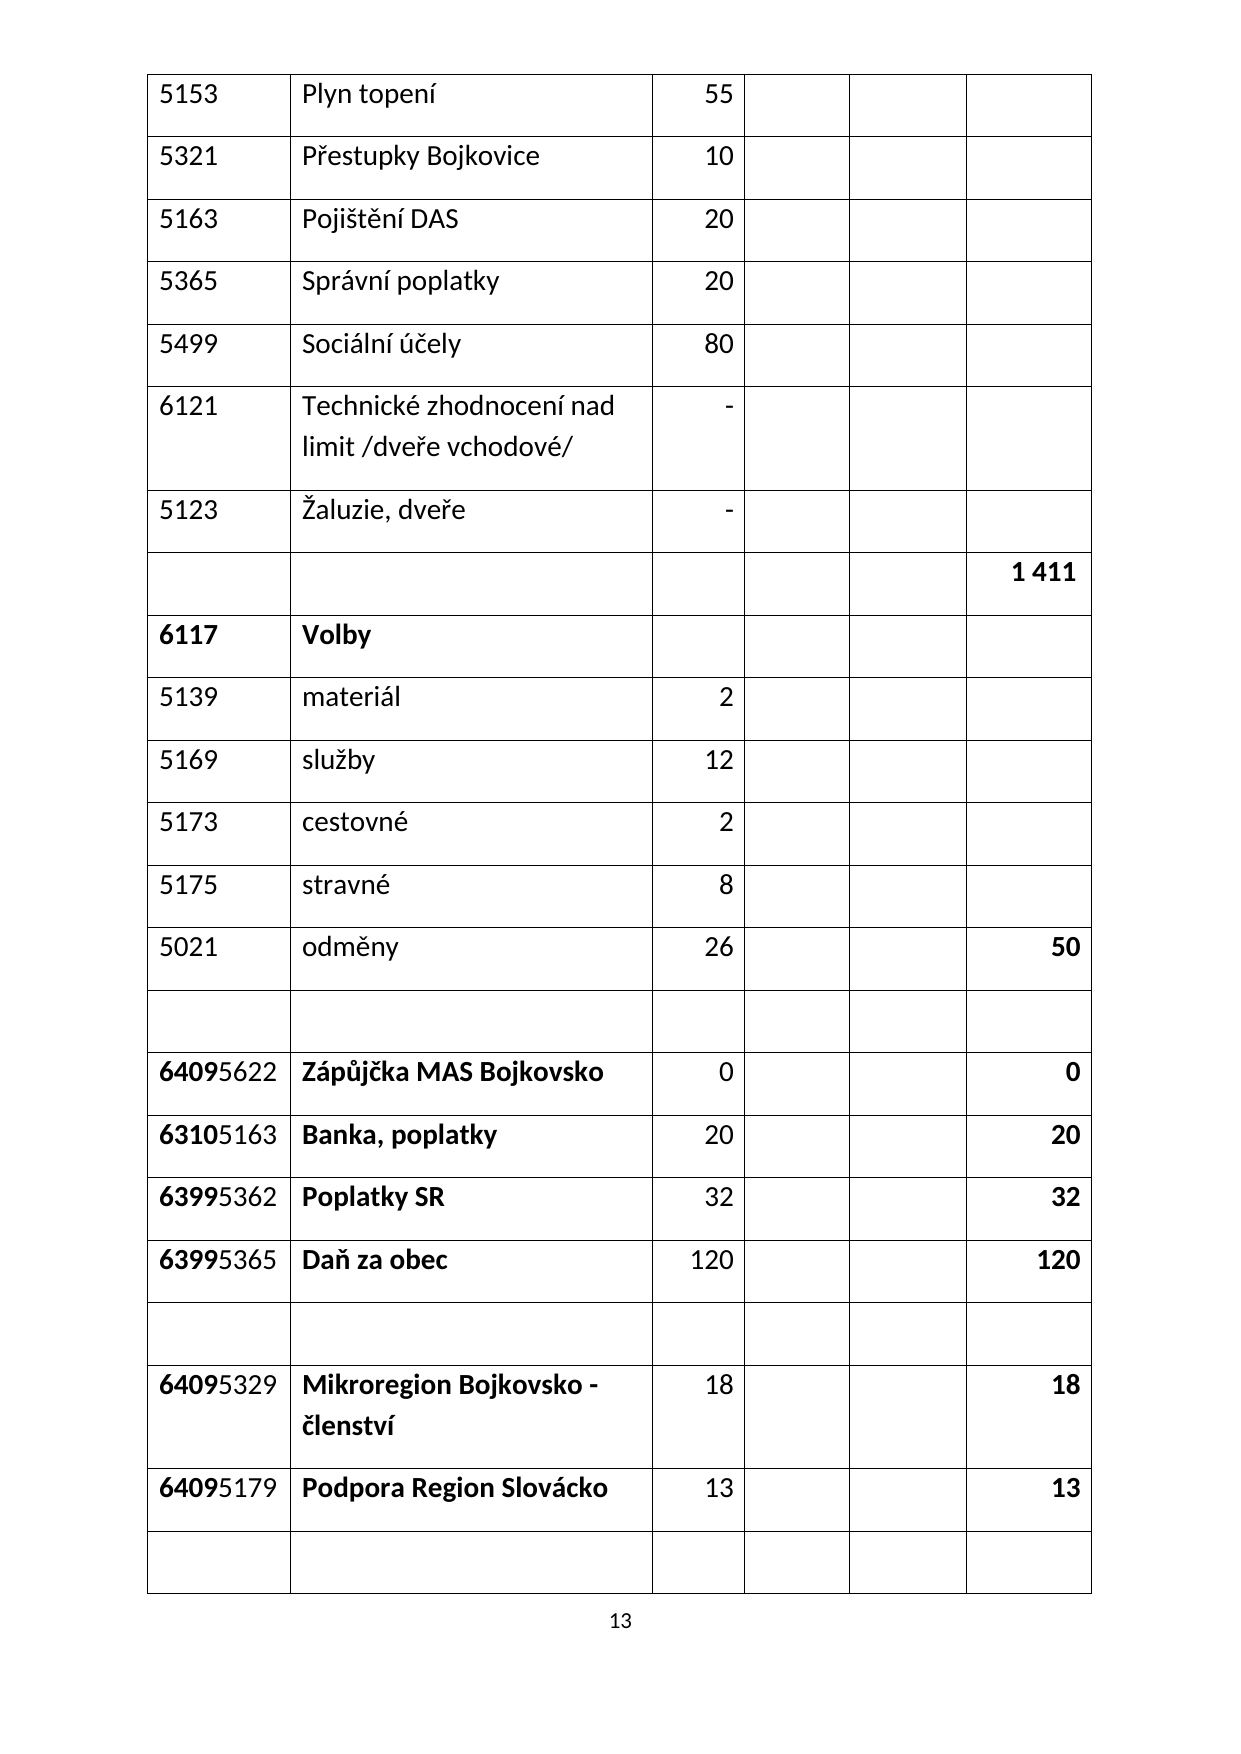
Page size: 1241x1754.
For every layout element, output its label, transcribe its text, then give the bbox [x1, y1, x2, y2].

table_cell 5021 [148, 928, 290, 990]
table_cell [745, 387, 849, 490]
table_cell [745, 75, 849, 136]
table_cell [850, 1532, 966, 1593]
table_cell 26 [653, 928, 744, 990]
table_cell [745, 741, 849, 802]
table_cell [850, 553, 966, 615]
table_cell 120 [967, 1241, 1091, 1302]
table_cell [148, 553, 290, 615]
table_cell [967, 387, 1091, 490]
table_cell Technické zhodnocení nad limit /dveře vchodové/ [291, 387, 652, 490]
table_cell [745, 991, 849, 1052]
table_cell [850, 991, 966, 1052]
table_cell 5139 [148, 678, 290, 740]
table_cell Plyn topení [291, 75, 652, 136]
table_cell stravné [291, 866, 652, 927]
table_cell [850, 75, 966, 136]
table_cell [745, 928, 849, 990]
table_cell [967, 616, 1091, 677]
table_cell - [653, 491, 744, 552]
table_cell 63995365 [148, 1241, 290, 1302]
table_cell Podpora Region Slovácko [291, 1469, 652, 1531]
table_cell [745, 616, 849, 677]
table_cell 8 [653, 866, 744, 927]
table_cell 5163 [148, 200, 290, 261]
table_cell [967, 491, 1091, 552]
table_cell [850, 200, 966, 261]
table_cell [745, 1366, 849, 1468]
table_cell [850, 262, 966, 324]
table_cell [967, 325, 1091, 386]
table_cell 5365 [148, 262, 290, 324]
table_cell 5123 [148, 491, 290, 552]
table_cell 64095329 [148, 1366, 290, 1468]
table_cell [745, 1053, 849, 1115]
table_cell [291, 1532, 652, 1593]
table_cell Zápůjčka MAS Bojkovsko [291, 1053, 652, 1115]
table_cell [850, 741, 966, 802]
table_cell [745, 866, 849, 927]
table_cell [745, 1116, 849, 1177]
table_cell [850, 1053, 966, 1115]
table_cell [850, 1116, 966, 1177]
table_cell [850, 1469, 966, 1531]
table_cell Sociální účely [291, 325, 652, 386]
table_cell 5169 [148, 741, 290, 802]
table_cell 55 [653, 75, 744, 136]
table_cell [967, 741, 1091, 802]
table_cell [967, 1532, 1091, 1593]
table_cell cestovné [291, 803, 652, 865]
table_cell [745, 1469, 849, 1531]
table_cell Banka, poplatky [291, 1116, 652, 1177]
table_cell 1 411 [967, 553, 1091, 615]
table_cell 20 [653, 1116, 744, 1177]
table_cell [745, 1178, 849, 1240]
table_cell [653, 1532, 744, 1593]
table_cell [850, 387, 966, 490]
table_cell [745, 137, 849, 199]
table_cell [850, 928, 966, 990]
table_cell [967, 200, 1091, 261]
table_cell [653, 616, 744, 677]
table_cell [850, 1241, 966, 1302]
table_cell [967, 866, 1091, 927]
table_cell [745, 1532, 849, 1593]
table_cell 120 [653, 1241, 744, 1302]
table_cell 50 [967, 928, 1091, 990]
table_cell [148, 1303, 290, 1365]
table_cell 32 [967, 1178, 1091, 1240]
table_cell [850, 616, 966, 677]
table_cell služby [291, 741, 652, 802]
table_cell [850, 1303, 966, 1365]
table_cell [148, 1532, 290, 1593]
table_cell Mikroregion Bojkovsko - členství [291, 1366, 652, 1468]
table_cell odměny [291, 928, 652, 990]
table_cell [745, 200, 849, 261]
table_cell [967, 1303, 1091, 1365]
table_cell [653, 1303, 744, 1365]
table_cell [850, 803, 966, 865]
table_cell [850, 137, 966, 199]
table_cell 6121 [148, 387, 290, 490]
table_cell [850, 325, 966, 386]
table_cell [745, 678, 849, 740]
table_cell Přestupky Bojkovice [291, 137, 652, 199]
table_cell [653, 553, 744, 615]
table_cell Pojištění DAS [291, 200, 652, 261]
table_cell Správní poplatky [291, 262, 652, 324]
table_cell [967, 137, 1091, 199]
table_cell [745, 325, 849, 386]
table_cell 5153 [148, 75, 290, 136]
table_cell [745, 553, 849, 615]
table_cell 63995362 [148, 1178, 290, 1240]
table_cell [850, 1366, 966, 1468]
table_cell 5175 [148, 866, 290, 927]
table_cell 2 [653, 678, 744, 740]
table_cell 13 [653, 1469, 744, 1531]
table_cell [148, 991, 290, 1052]
table_cell Volby [291, 616, 652, 677]
table_cell - [653, 387, 744, 490]
table_cell [291, 991, 652, 1052]
table_cell materiál [291, 678, 652, 740]
table_cell [291, 553, 652, 615]
table_cell 20 [967, 1116, 1091, 1177]
table_cell [850, 1178, 966, 1240]
table_cell [850, 678, 966, 740]
table_cell 64095622 [148, 1053, 290, 1115]
table_cell 5173 [148, 803, 290, 865]
table_cell 0 [653, 1053, 744, 1115]
table_cell [967, 75, 1091, 136]
table_cell 18 [653, 1366, 744, 1468]
table_cell 64095179 [148, 1469, 290, 1531]
table_cell [967, 991, 1091, 1052]
table_cell 10 [653, 137, 744, 199]
table_cell Poplatky SR [291, 1178, 652, 1240]
table_cell [967, 803, 1091, 865]
table_cell [850, 866, 966, 927]
table_cell [745, 803, 849, 865]
table_cell 5499 [148, 325, 290, 386]
table_cell [745, 262, 849, 324]
table_cell Žaluzie, dveře [291, 491, 652, 552]
table_cell [967, 262, 1091, 324]
table_cell [291, 1303, 652, 1365]
table_cell 63105163 [148, 1116, 290, 1177]
table_cell 80 [653, 325, 744, 386]
table_cell 5321 [148, 137, 290, 199]
table_cell 0 [967, 1053, 1091, 1115]
table_cell [745, 491, 849, 552]
table_cell Daň za obec [291, 1241, 652, 1302]
table_cell 6117 [148, 616, 290, 677]
table_cell 20 [653, 200, 744, 261]
table_cell 2 [653, 803, 744, 865]
table_cell 20 [653, 262, 744, 324]
table_cell [850, 491, 966, 552]
table_cell 12 [653, 741, 744, 802]
table_cell [653, 991, 744, 1052]
table_cell 18 [967, 1366, 1091, 1468]
table_cell [745, 1303, 849, 1365]
table_cell 32 [653, 1178, 744, 1240]
table_cell [967, 678, 1091, 740]
table_cell 13 [967, 1469, 1091, 1531]
table_cell [745, 1241, 849, 1302]
